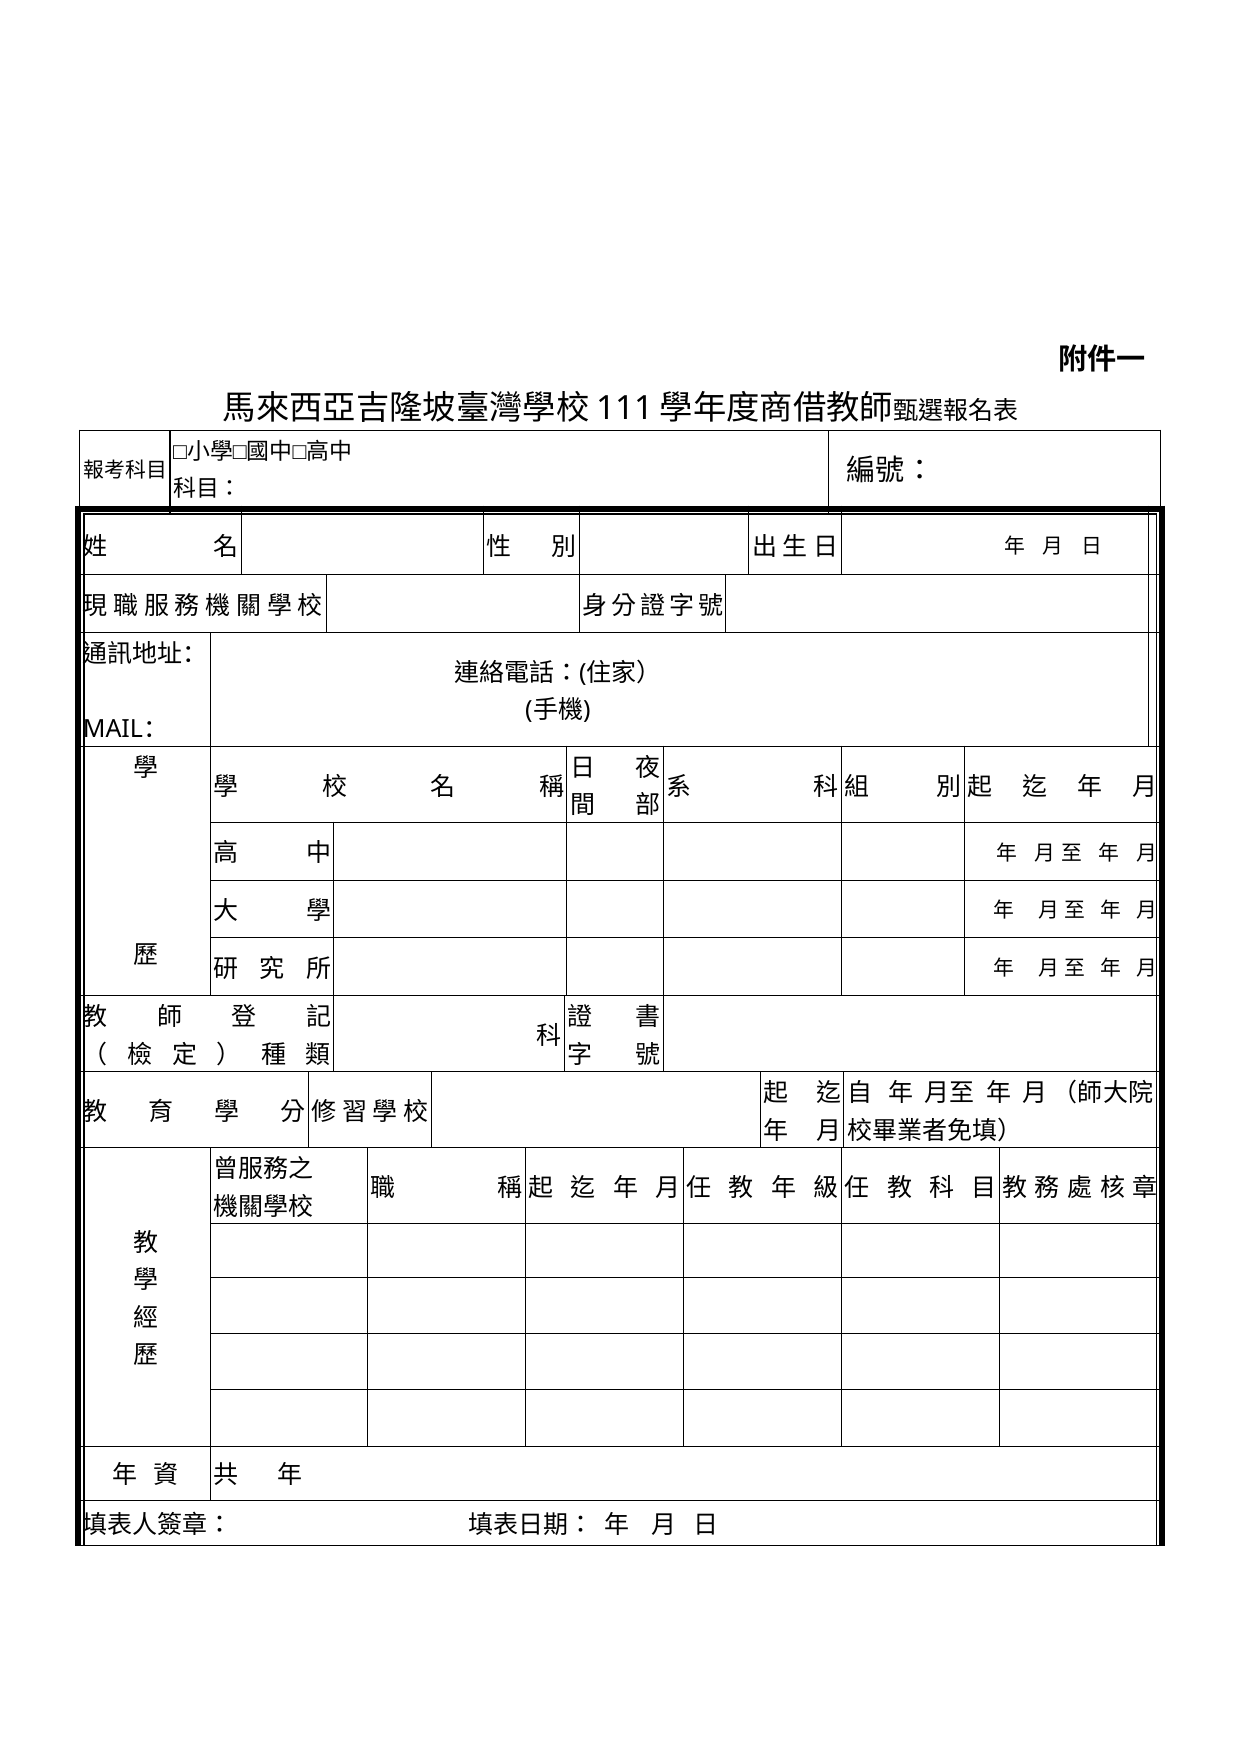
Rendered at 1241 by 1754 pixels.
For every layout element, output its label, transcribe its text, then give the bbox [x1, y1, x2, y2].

text 馬來西亞吉隆坡臺灣學校111學年度商借教師甄選報名表 [59, 381, 1181, 429]
table_cell 學 歷 [85, 747, 210, 995]
table_cell [842, 881, 964, 937]
table_cell [684, 1334, 841, 1389]
table_cell 系科 [664, 747, 841, 822]
table_cell 共 年 [211, 1447, 1156, 1499]
table_cell [526, 1224, 683, 1277]
table_header 報考科目 [80, 431, 169, 506]
table_cell [580, 515, 748, 574]
table_cell 科 [334, 996, 564, 1071]
table_cell [1000, 1390, 1156, 1446]
table_cell 年 月至 年 月 [965, 823, 1156, 879]
table_cell 教 學 經 歷 [85, 1148, 210, 1446]
table_cell [334, 938, 566, 995]
table_cell 起迄年月 [526, 1148, 683, 1223]
table_cell [211, 1224, 367, 1277]
table_cell 性別 [484, 515, 579, 574]
table_cell [726, 575, 1148, 632]
table_cell 職稱 [368, 1148, 525, 1223]
table_cell [368, 1224, 525, 1277]
table_cell 填表人簽章： 填表日期： 年 月 日 [85, 1501, 1156, 1545]
table_cell [526, 1334, 683, 1389]
table_cell [1149, 575, 1156, 632]
table_cell 起迄年月 [965, 747, 1156, 822]
table_cell [211, 1278, 367, 1333]
table_cell 年月日 [842, 515, 1148, 574]
table_cell 出生日 [749, 515, 841, 574]
table_cell 研究所 [211, 938, 333, 995]
table_cell [242, 515, 483, 574]
table_cell [1000, 1278, 1156, 1333]
table_cell [1149, 633, 1156, 746]
table_cell 證書 字號 [565, 996, 663, 1071]
table_cell [334, 823, 566, 879]
table_cell [842, 1390, 999, 1446]
table_cell 年 資 [85, 1447, 210, 1499]
table_cell [327, 575, 579, 632]
table_cell [1000, 1334, 1156, 1389]
table_cell [567, 881, 663, 937]
table_cell 學校名稱 [211, 747, 566, 822]
table_cell 通訊地址： MAIL： [85, 633, 210, 746]
table_cell [664, 881, 841, 937]
table_cell 任教科目 [842, 1148, 999, 1223]
table_cell 姓名 [85, 515, 241, 574]
table_cell [842, 938, 964, 995]
table_cell 修習學校 [309, 1072, 431, 1147]
table_cell [368, 1278, 525, 1333]
table_cell [567, 823, 663, 879]
table_cell 高中 [211, 823, 333, 879]
table_cell [684, 1278, 841, 1333]
table_cell 身分證字號 [580, 575, 725, 632]
table_cell [432, 1072, 760, 1147]
table_cell [211, 1334, 367, 1389]
table_cell 任教年級 [684, 1148, 841, 1223]
table_cell 連絡電話：(住家） (手機) [211, 633, 1148, 746]
table_cell 教育學分 [85, 1072, 308, 1147]
table_cell 年 月至 年 月 [965, 938, 1156, 995]
table_cell 教務處核章 [1000, 1148, 1156, 1223]
table_cell [684, 1224, 841, 1277]
table_cell [842, 1224, 999, 1277]
table_cell [567, 938, 663, 995]
table_cell [211, 1390, 367, 1446]
text 附件一 [59, 336, 1145, 378]
table_cell [526, 1278, 683, 1333]
table_cell [1000, 1224, 1156, 1277]
table_cell 自 年 月至 年 月 （師大院校畢業者免填） [844, 1072, 1156, 1147]
table_cell 大學 [211, 881, 333, 937]
table_cell [526, 1390, 683, 1446]
table_cell 曾服務之 機關學校 [211, 1148, 367, 1223]
table_cell 現職服務機關學校 [85, 575, 326, 632]
table_header 編號： [829, 431, 1160, 506]
table_header □小學□國中□高中 科目： [171, 431, 767, 506]
table_cell [842, 1278, 999, 1333]
table_cell [842, 1334, 999, 1389]
table_cell 起迄 年月 [761, 1072, 843, 1147]
table_cell [842, 823, 964, 879]
table_cell [664, 996, 1156, 1071]
table_cell 組別 [842, 747, 964, 822]
table_cell [334, 881, 566, 937]
table_cell 年 月至 年 月 [965, 881, 1156, 937]
table_cell [664, 823, 841, 879]
table_cell [1149, 515, 1156, 574]
table_cell [684, 1390, 841, 1446]
table_cell [368, 1390, 525, 1446]
table_header [767, 431, 828, 506]
table_cell [664, 938, 841, 995]
table_cell 日夜 間部 [567, 747, 663, 822]
table_cell [368, 1334, 525, 1389]
table_cell 教師登記 （檢定）種類 [85, 996, 333, 1071]
